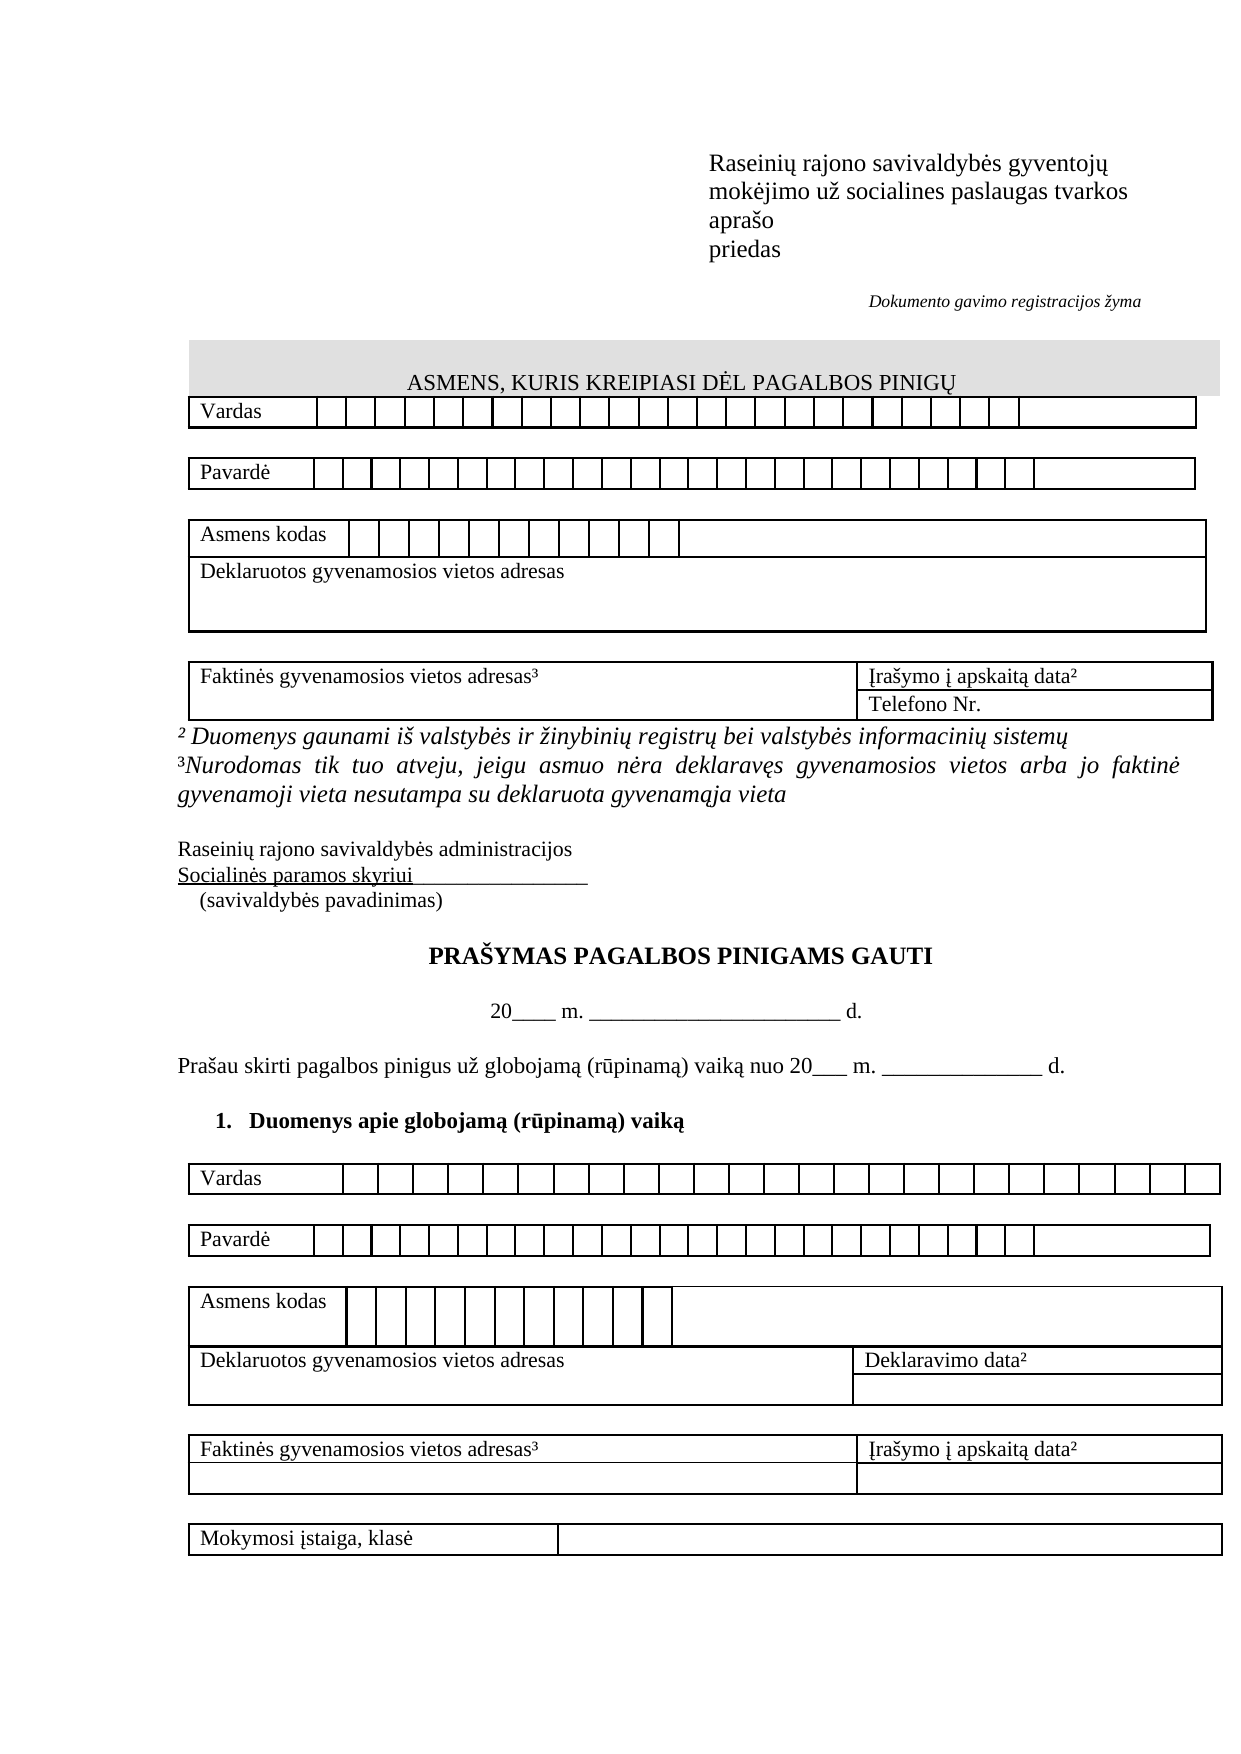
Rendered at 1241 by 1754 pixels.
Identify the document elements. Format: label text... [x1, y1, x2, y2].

table_header Asmens kodas [190, 521, 348, 556]
table_header [620, 521, 648, 556]
table_header [350, 521, 378, 556]
table_header [348, 1288, 375, 1345]
table_header [680, 521, 1205, 556]
table_header [1035, 459, 1194, 488]
table_cell [698, 398, 725, 426]
table_header [776, 459, 803, 488]
text Raseinių rajono savivaldybės gyventojų mokėjimo už socialines paslaugas tvarkos aprašo [709, 148, 1181, 234]
table_header Faktinės gyvenamosios vietos adresas³ [190, 1436, 856, 1462]
table_cell Deklaruotos gyvenamosios vietos adresas [190, 558, 1205, 584]
table_header [632, 459, 659, 488]
table_header [1010, 1165, 1043, 1193]
table_cell [854, 1375, 1221, 1403]
text Raseinių rajono savivaldybės administracijos [177, 836, 1184, 862]
table_cell [190, 584, 1205, 630]
table_header [805, 1226, 831, 1255]
table_cell Deklaravimo data² [854, 1348, 1221, 1373]
table_header [401, 459, 428, 488]
table_header [695, 1165, 728, 1193]
table_header [519, 1165, 553, 1193]
table_header [344, 1165, 377, 1193]
text (savivaldybės pavadinimas) [177, 887, 1184, 912]
table_header [862, 1226, 889, 1255]
table_cell [494, 398, 521, 426]
table_header [545, 1226, 572, 1255]
table_cell [727, 398, 754, 426]
table_header [747, 1226, 774, 1255]
table_header [660, 1165, 693, 1193]
table_header [661, 459, 687, 488]
table_header [905, 1165, 938, 1193]
table_cell [961, 398, 988, 426]
text Dokumento gavimo registracijos žyma [583, 291, 1184, 312]
table_header [574, 1226, 601, 1255]
table_header [484, 1165, 517, 1193]
table_cell [190, 1463, 856, 1492]
table_header [516, 459, 543, 488]
table_header [555, 1288, 582, 1345]
table_header [401, 1226, 428, 1255]
table_cell Vardas [190, 398, 316, 426]
table_header [1045, 1165, 1078, 1193]
table_header [978, 459, 1004, 488]
table_header [776, 1226, 803, 1255]
table_header [689, 459, 716, 488]
table_cell [318, 398, 345, 426]
table_header [459, 459, 486, 488]
table_header Vardas [190, 1165, 342, 1193]
table_header Mokymosi įstaiga, klasė [190, 1525, 557, 1554]
table_header [525, 1288, 553, 1345]
table_header [377, 1288, 405, 1345]
table_cell [903, 398, 930, 426]
table_cell [756, 398, 784, 426]
table_header Įrašymo į apskaitą data² [858, 1436, 1221, 1462]
table_header [920, 459, 947, 488]
table_header [920, 1226, 947, 1255]
table_header [488, 459, 514, 488]
table_header [440, 521, 468, 556]
table_header Pavardė [190, 1226, 313, 1255]
table_header Įrašymo į apskaitą data² [858, 663, 1211, 688]
table_header [584, 1288, 612, 1345]
table_cell [786, 398, 813, 426]
table_header [650, 521, 678, 556]
table_header [410, 521, 438, 556]
table_header [555, 1165, 588, 1193]
table_header [765, 1165, 798, 1193]
table_header [949, 459, 975, 488]
table_cell [932, 398, 959, 426]
table_header [516, 1226, 543, 1255]
text priedas [709, 234, 1181, 263]
table_header [449, 1165, 482, 1193]
table_header [530, 521, 558, 556]
table_header [891, 459, 918, 488]
table_cell [610, 398, 638, 426]
table_header [559, 1525, 1221, 1554]
table_header [603, 1226, 630, 1255]
table_cell Deklaruotos gyvenamosios vietos adresas [190, 1348, 852, 1373]
table_cell [347, 398, 374, 426]
table_header [625, 1165, 658, 1193]
table_header [459, 1226, 486, 1255]
table_cell [376, 398, 404, 426]
table_header [614, 1288, 641, 1345]
table_header [603, 459, 630, 488]
table_header [590, 521, 618, 556]
text ² Duomenys gaunami iš valstybės ir žinybinių registrų bei valstybės informacinių sistemų [177, 721, 1184, 750]
table_cell [815, 398, 842, 426]
table_cell [669, 398, 696, 426]
table_header Faktinės gyvenamosios vietos adresas³ [190, 663, 856, 688]
table_header [1006, 459, 1033, 488]
text ³Nurodomas tik tuo atveju, jeigu asmuo nėra deklaravęs gyvenamosios vietos arba jo faktinė gyvenamoji vieta nesutampa su deklaruota gyvenamąja vieta [177, 750, 1184, 808]
table_header [747, 459, 774, 488]
table_header [500, 521, 528, 556]
table_header [1186, 1165, 1219, 1193]
table_header [430, 1226, 457, 1255]
table_header [466, 1288, 494, 1345]
table_header [315, 459, 342, 488]
table_header [373, 459, 399, 488]
table_header [949, 1226, 975, 1255]
table_header [891, 1226, 918, 1255]
table_cell [406, 398, 433, 426]
table_cell [1020, 398, 1195, 426]
table_header [545, 459, 572, 488]
text PRAŠYMAS PAGALBOS PINIGAMS GAUTI [177, 941, 1184, 969]
table_header [496, 1288, 523, 1345]
table_header [833, 1226, 860, 1255]
table_cell [523, 398, 550, 426]
table_header [1151, 1165, 1184, 1193]
table_header [574, 459, 601, 488]
table_header [673, 1287, 1221, 1345]
table_header [800, 1165, 833, 1193]
table_header Asmens kodas [190, 1288, 345, 1345]
table_cell [874, 398, 901, 426]
table_cell [1197, 396, 1220, 426]
table_cell [844, 398, 871, 426]
table_header [373, 1226, 399, 1255]
table_cell [990, 398, 1018, 426]
table_header [975, 1165, 1008, 1193]
table_header ASMENS, KURIS KREIPIASI DĖL PAGALBOS PINIGŲ [189, 340, 1220, 396]
text 20____ m. _______________________ d. [177, 998, 1181, 1023]
table_header [344, 1226, 370, 1255]
table_cell [190, 1373, 852, 1403]
table_header Pavardė [190, 459, 313, 488]
table_header [940, 1165, 973, 1193]
table_header [488, 1226, 514, 1255]
table_header [436, 1288, 464, 1345]
table_header [833, 459, 860, 488]
table_header [805, 459, 831, 488]
table_cell Telefono Nr. [858, 691, 1211, 719]
table_cell [552, 398, 579, 426]
table_header [590, 1165, 623, 1193]
table_header [379, 1165, 412, 1193]
table_header [1116, 1165, 1149, 1193]
table_cell [435, 398, 462, 426]
table_header [344, 459, 370, 488]
table_header [718, 1226, 745, 1255]
table_cell [640, 398, 667, 426]
table_header [862, 459, 889, 488]
text Socialinės paramos skyriui________________ [177, 862, 1184, 887]
table_header [632, 1226, 659, 1255]
text Prašau skirti pagalbos pinigus už globojamą (rūpinamą) vaiką nuo 20___ m. ______________ d. [177, 1052, 1184, 1078]
table_cell [858, 1464, 1221, 1492]
table_header [560, 521, 588, 556]
table_header [315, 1226, 342, 1255]
table_header [414, 1165, 447, 1193]
table_header [644, 1288, 671, 1345]
table_header [870, 1165, 903, 1193]
table_header [1035, 1226, 1209, 1255]
table_header [470, 521, 498, 556]
table_cell [464, 398, 491, 426]
table_header [430, 459, 457, 488]
table_header [689, 1226, 716, 1255]
table_header [978, 1226, 1004, 1255]
table_cell [581, 398, 608, 426]
table_header [730, 1165, 763, 1193]
table_header [380, 521, 408, 556]
table_header [1080, 1165, 1114, 1193]
text 1. Duomenys apie globojamą (rūpinamą) vaiką [215, 1107, 1184, 1134]
table_cell [190, 689, 856, 719]
table_header [835, 1165, 868, 1193]
table_header [407, 1288, 434, 1345]
table_header [1006, 1226, 1033, 1255]
table_header [661, 1226, 687, 1255]
table_header [718, 459, 745, 488]
